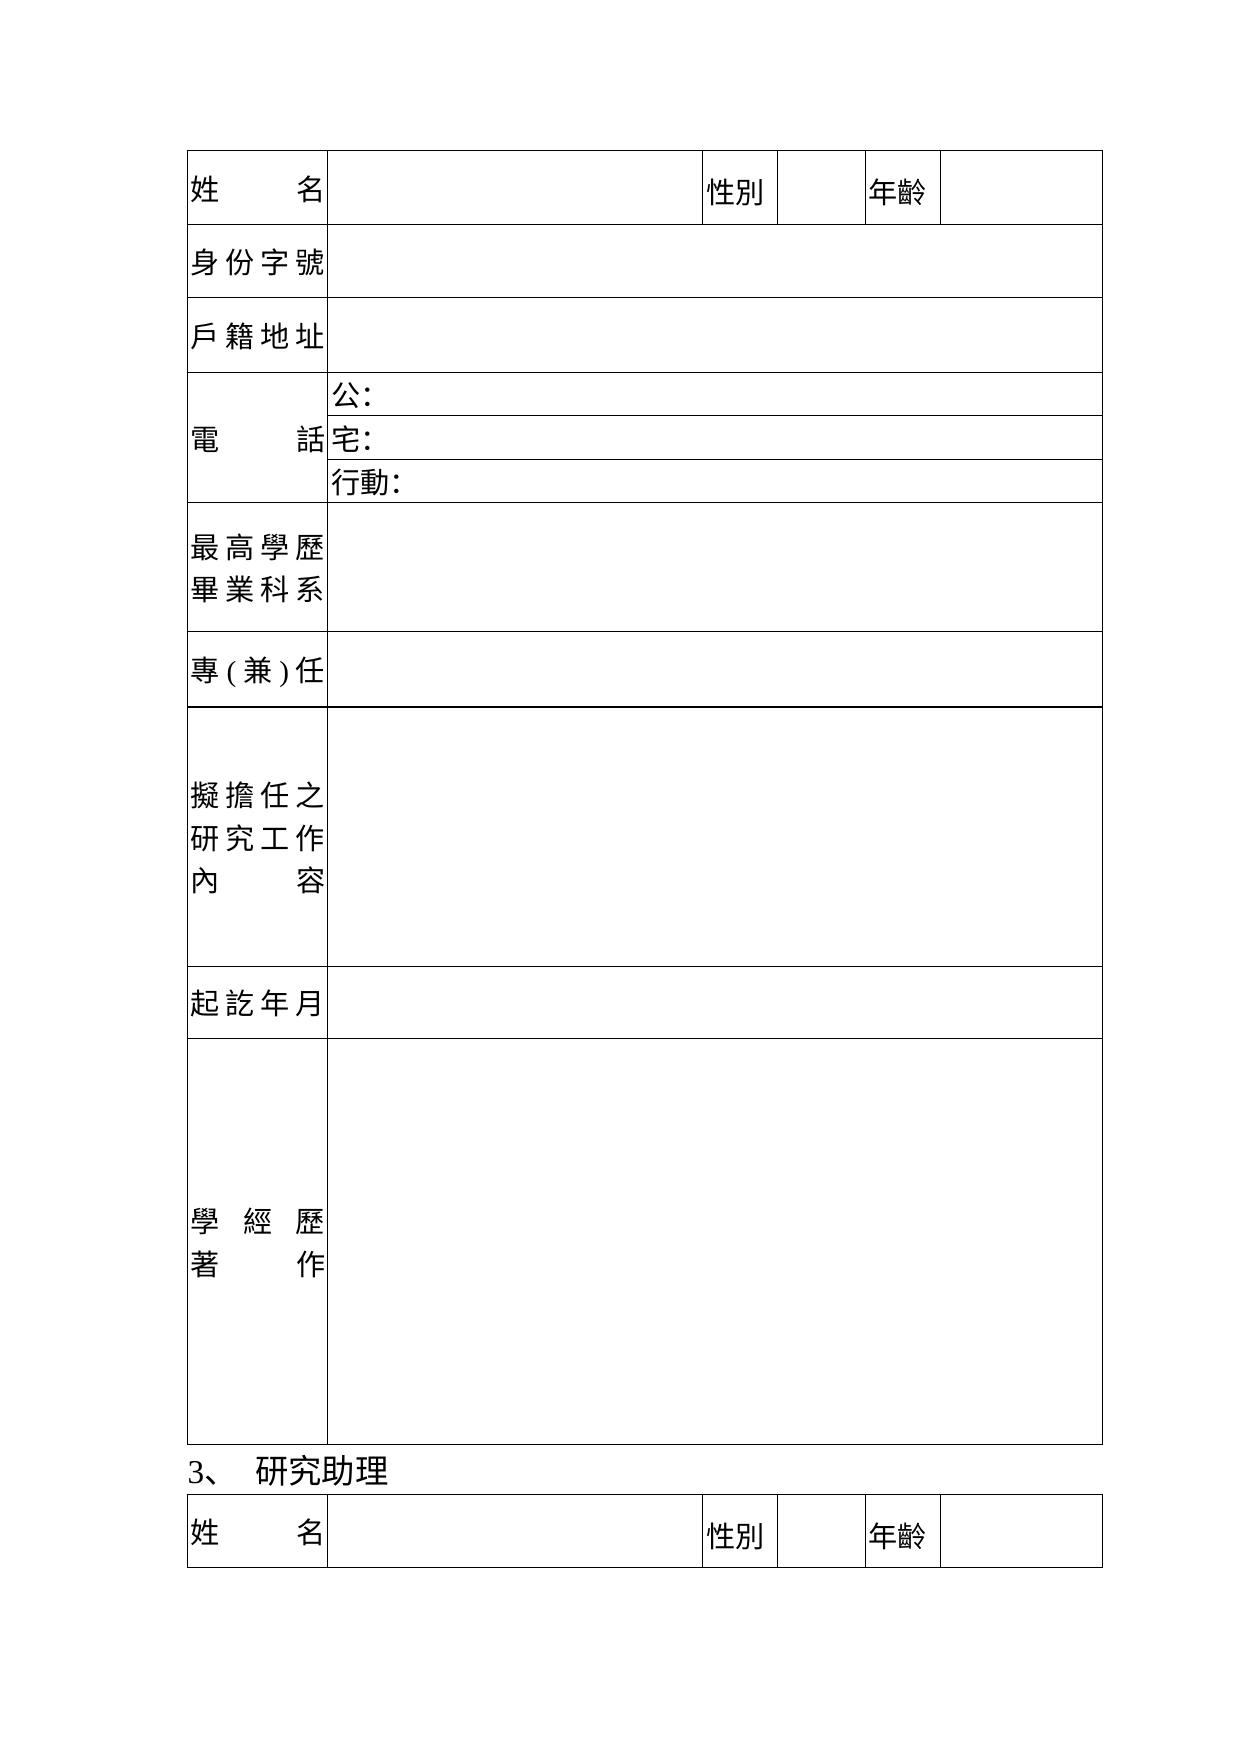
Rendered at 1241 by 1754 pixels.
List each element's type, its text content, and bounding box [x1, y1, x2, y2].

table_cell 專(兼)任 [188, 632, 327, 706]
table_cell [328, 967, 1102, 1037]
table_cell 行動： [328, 460, 1102, 502]
table_cell 身份字號 [188, 225, 327, 297]
table_cell 起訖年月 [188, 967, 327, 1037]
table_header [941, 1495, 1102, 1567]
table_cell [328, 503, 1102, 631]
table_header [941, 151, 1102, 224]
table_header [778, 151, 865, 224]
table_cell 最高學歷畢業科系 [188, 503, 327, 631]
table_header 性別 [703, 151, 777, 224]
table_header 年齡 [866, 1495, 940, 1567]
table_cell [328, 1039, 1102, 1444]
table_cell 宅： [328, 416, 1102, 458]
table_cell 學經歷 著作 [188, 1039, 327, 1444]
table_header 性別 [703, 1495, 777, 1567]
table_header 姓名 [188, 1495, 327, 1567]
table_header [328, 1495, 702, 1567]
table_cell 公： [328, 373, 1102, 415]
table_header 年齡 [866, 151, 940, 224]
table_cell [328, 225, 1102, 297]
table_header [778, 1495, 865, 1567]
table_header [328, 151, 702, 224]
table_cell 戶籍地址 [188, 298, 327, 372]
table_cell [328, 632, 1102, 706]
table_header 姓名 [188, 151, 327, 224]
table_cell 擬擔任之研究工作內容 [188, 708, 327, 966]
table_cell [328, 708, 1102, 966]
list 研究助理 [187, 1445, 1053, 1493]
table_cell 電話 [188, 373, 327, 502]
table_cell [328, 298, 1102, 372]
